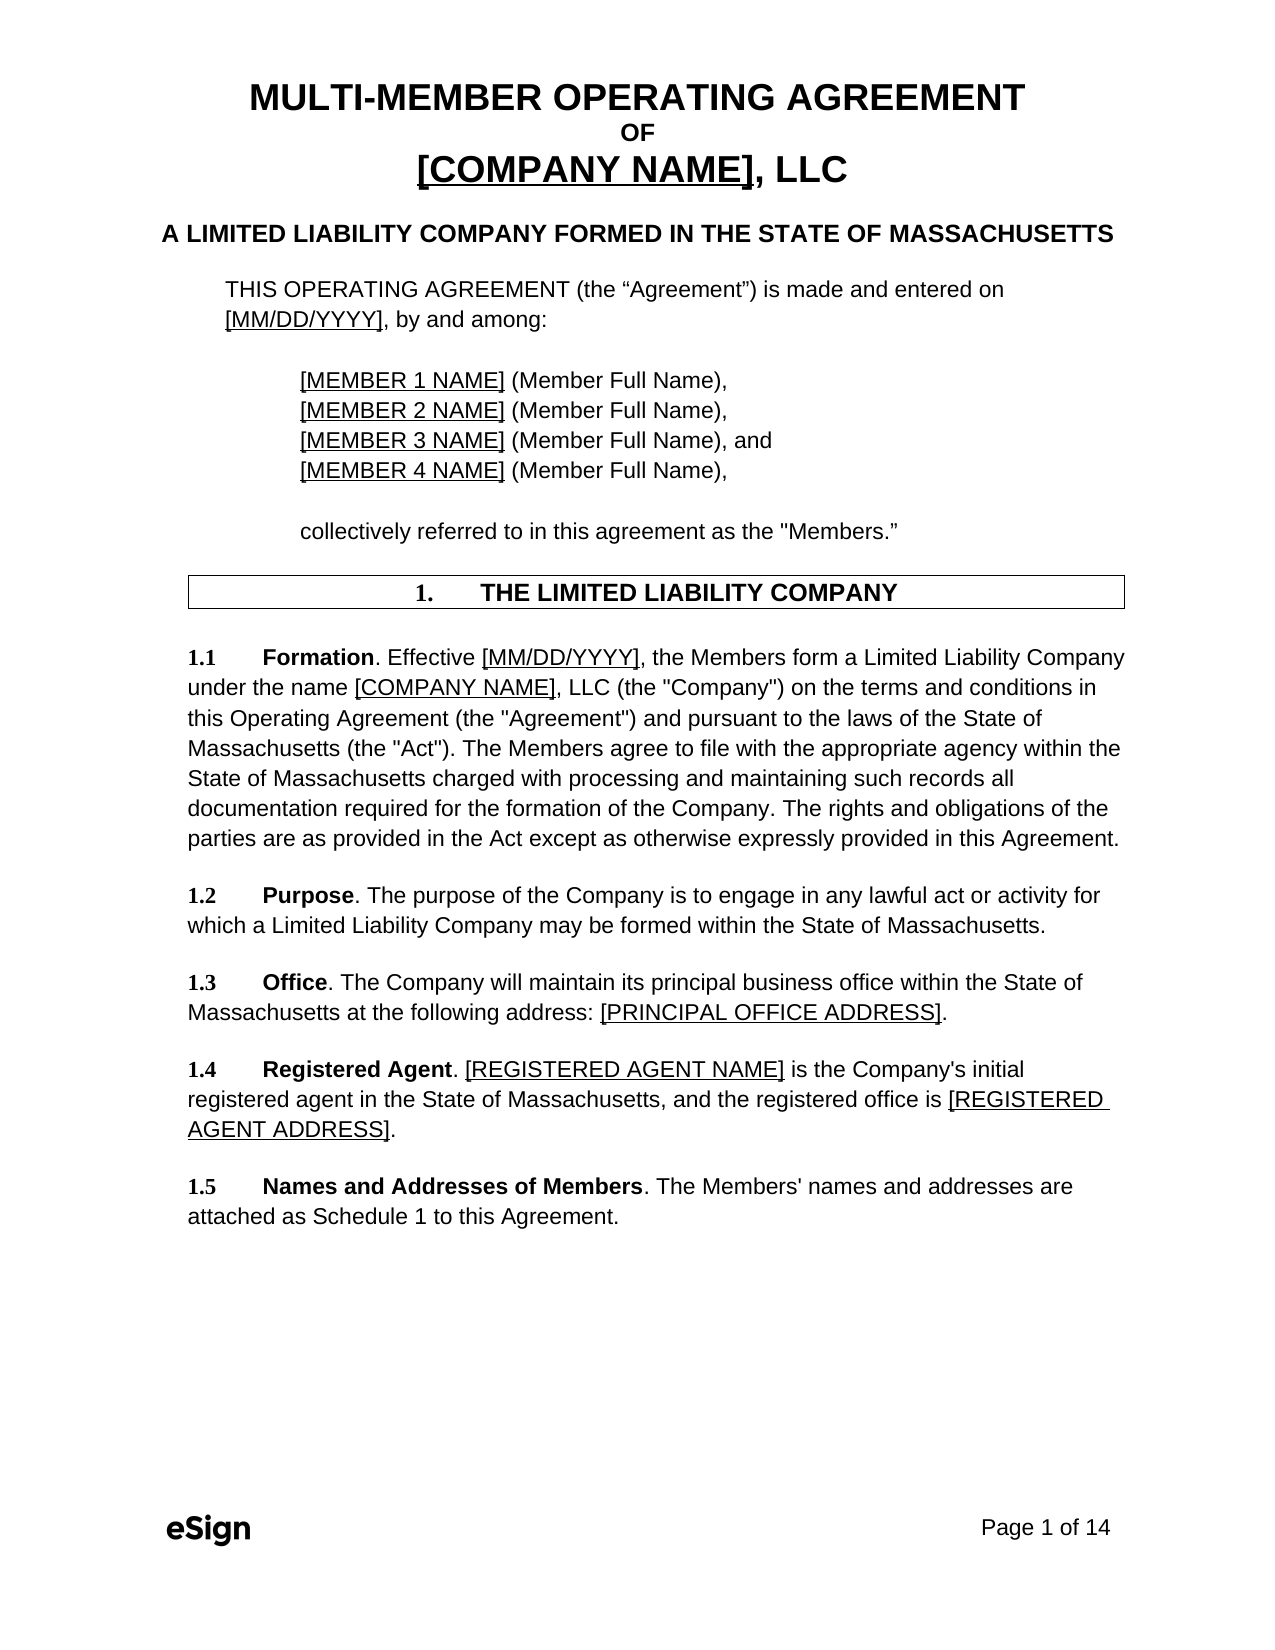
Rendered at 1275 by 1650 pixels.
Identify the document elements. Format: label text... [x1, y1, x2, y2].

text OF [150, 118, 1125, 147]
text [MEMBER 4 NAME] (Member Full Name), [300, 457, 1125, 484]
list Formation. Effective [MM/DD/YYYY], the Members form a Limited Liability Company under the name [COMPANY NAME], LLC (the "Company") on the terms and conditions in this Operating Agreement (the "Agreement") and pursuant to the laws of the State of Massachusetts (the "Act"). The Members agree to file with the appropriate agency within the State of Massachusetts charged with processing and maintaining such records all documentation required for the formation of the Company. The rights and obligations of the parties are as provided in the Act except as otherwise expressly provided in this Agreement. [187, 644, 1125, 852]
text [MEMBER 1 NAME] (Member Full Name), [300, 367, 1125, 393]
list Purpose. The purpose of the Company is to engage in any lawful act or activity for which a Limited Liability Company may be formed within the State of Massachusetts. [187, 882, 1125, 939]
list Registered Agent. [REGISTERED AGENT NAME] is the Company's initial registered agent in the State of Massachusetts, and the registered office is [REGISTERED AGENT ADDRESS]. [187, 1056, 1125, 1143]
text A LIMITED LIABILITY COMPANY FORMED IN THE STATE OF MASSACHUSETTS [150, 219, 1125, 247]
list THE LIMITED LIABILITY COMPANY [189, 576, 1124, 608]
text collectively referred to in this agreement as the "Members.” [300, 518, 1125, 544]
list Names and Addresses of Members. The Members' names and addresses are attached as Schedule 1 to this Agreement. [187, 1173, 1125, 1229]
text [MEMBER 2 NAME] (Member Full Name), [300, 397, 1125, 423]
text [COMPANY NAME], LLC [150, 147, 1125, 190]
text [MM/DD/YYYY], by and among: [225, 306, 1125, 333]
list Office. The Company will maintain its principal business office within the State of Massachusetts at the following address: [PRINCIPAL OFFICE ADDRESS]. [187, 969, 1125, 1026]
subtitle MULTI-MEMBER OPERATING AGREEMENT [150, 75, 1125, 118]
text [MEMBER 3 NAME] (Member Full Name), and [300, 427, 1125, 454]
text THIS OPERATING AGREEMENT (the “Agreement”) is made and entered on [225, 276, 1125, 303]
